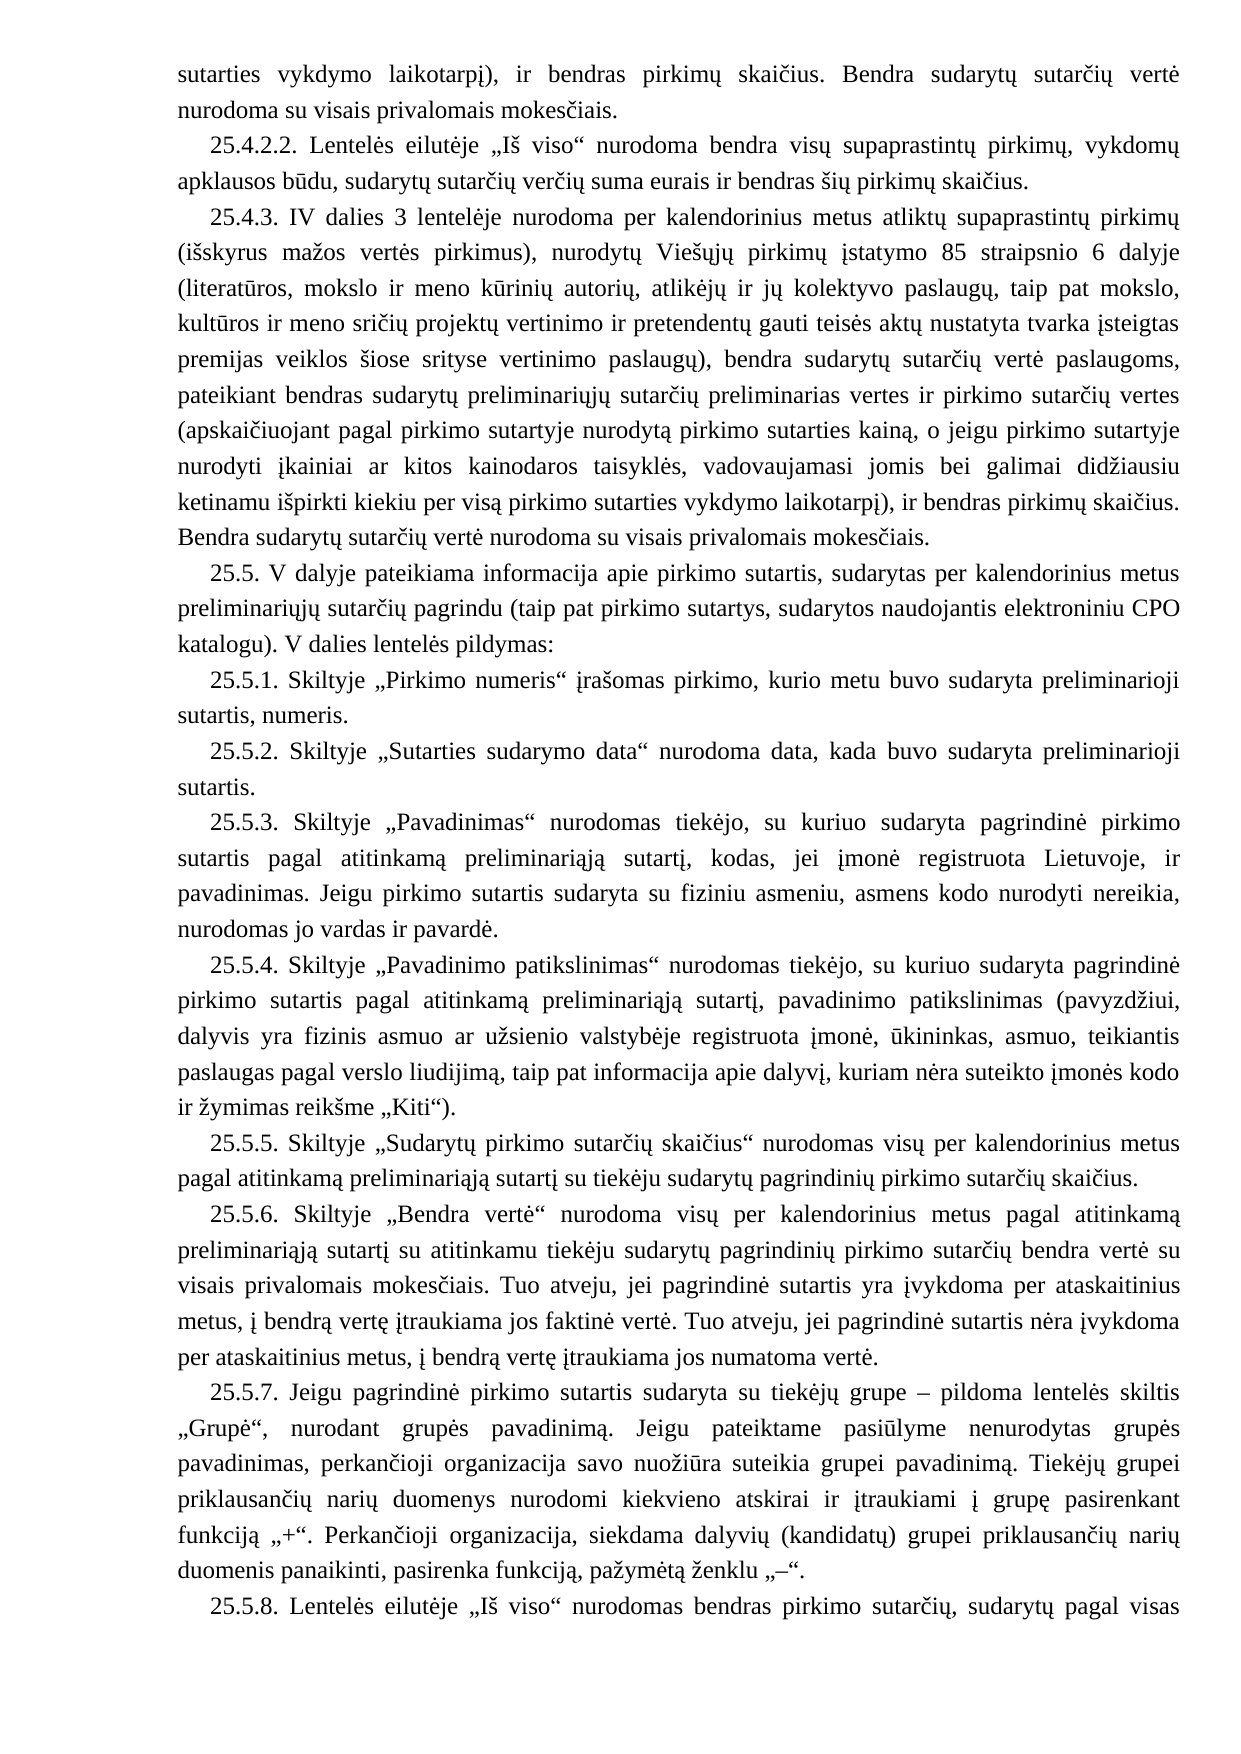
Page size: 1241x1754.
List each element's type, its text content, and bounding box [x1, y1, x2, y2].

text 25.4.3. IV dalies 3 lentelėje nurodoma per kalendorinius metus atliktų supaprastintų pirkimų (išskyrus mažos vertės pirkimus), nurodytų Viešųjų pirkimų įstatymo 85 straipsnio 6 dalyje (literatūros, mokslo ir meno kūrinių autorių, atlikėjų ir jų kolektyvo paslaugų, taip pat mokslo, kultūros ir meno sričių projektų vertinimo ir pretendentų gauti teisės aktų nustatyta tvarka įsteigtas premijas veiklos šiose srityse vertinimo paslaugų), bendra sudarytų sutarčių vertė paslaugoms, pateikiant bendras sudarytų preliminariųjų sutarčių preliminarias vertes ir pirkimo sutarčių vertes (apskaičiuojant pagal pirkimo sutartyje nurodytą pirkimo sutarties kainą, o jeigu pirkimo sutartyje nurodyti įkainiai ar kitos kainodaros taisyklės, vadovaujamasi jomis bei galimai didžiausiu ketinamu išpirkti kiekiu per visą pirkimo sutarties vykdymo laikotarpį), ir bendras pirkimų skaičius. Bendra sudarytų sutarčių vertė nurodoma su visais privalomais mokesčiais. [177, 202, 1181, 551]
text 25.5.6. Skiltyje „Bendra vertė“ nurodoma visų per kalendorinius metus pagal atitinkamą preliminariąją sutartį su atitinkamu tiekėju sudarytų pagrindinių pirkimo sutarčių bendra vertė su visais privalomais mokesčiais. Tuo atveju, jei pagrindinė sutartis yra įvykdoma per ataskaitinius metus, į bendrą vertę įtraukiama jos faktinė vertė. Tuo atveju, jei pagrindinė sutartis nėra įvykdoma per ataskaitinius metus, į bendrą vertę įtraukiama jos numatoma vertė. [177, 1199, 1181, 1370]
text sutarties vykdymo laikotarpį), ir bendras pirkimų skaičius. Bendra sudarytų sutarčių vertė nurodoma su visais privalomais mokesčiais. [177, 59, 1181, 123]
text 25.5.4. Skiltyje „Pavadinimo patikslinimas“ nurodomas tiekėjo, su kuriuo sudaryta pagrindinė pirkimo sutartis pagal atitinkamą preliminariąją sutartį, pavadinimo patikslinimas (pavyzdžiui, dalyvis yra fizinis asmuo ar užsienio valstybėje registruota įmonė, ūkininkas, asmuo, teikiantis paslaugas pagal verslo liudijimą, taip pat informacija apie dalyvį, kuriam nėra suteikto įmonės kodo ir žymimas reikšme „Kiti“). [177, 950, 1181, 1121]
text 25.5.3. Skiltyje „Pavadinimas“ nurodomas tiekėjo, su kuriuo sudaryta pagrindinė pirkimo sutartis pagal atitinkamą preliminariąją sutartį, kodas, jei įmonė registruota Lietuvoje, ir pavadinimas. Jeigu pirkimo sutartis sudaryta su fiziniu asmeniu, asmens kodo nurodyti nereikia, nurodomas jo vardas ir pavardė. [177, 807, 1181, 943]
text 25.5. V dalyje pateikiama informacija apie pirkimo sutartis, sudarytas per kalendorinius metus preliminariųjų sutarčių pagrindu (taip pat pirkimo sutartys, sudarytos naudojantis elektroniniu CPO katalogu). V dalies lentelės pildymas: [177, 558, 1181, 658]
text 25.5.5. Skiltyje „Sudarytų pirkimo sutarčių skaičius“ nurodomas visų per kalendorinius metus pagal atitinkamą preliminariąją sutartį su tiekėju sudarytų pagrindinių pirkimo sutarčių skaičius. [177, 1128, 1181, 1192]
text 25.5.1. Skiltyje „Pirkimo numeris“ įrašomas pirkimo, kurio metu buvo sudaryta preliminarioji sutartis, numeris. [177, 665, 1181, 729]
text 25.4.2.2. Lentelės eilutėje „Iš viso“ nurodoma bendra visų supaprastintų pirkimų, vykdomų apklausos būdu, sudarytų sutarčių verčių suma eurais ir bendras šių pirkimų skaičius. [177, 130, 1181, 195]
text 25.5.7. Jeigu pagrindinė pirkimo sutartis sudaryta su tiekėjų grupe – pildoma lentelės skiltis „Grupė“, nurodant grupės pavadinimą. Jeigu pateiktame pasiūlyme nenurodytas grupės pavadinimas, perkančioji organizacija savo nuožiūra suteikia grupei pavadinimą. Tiekėjų grupei priklausančių narių duomenys nurodomi kiekvieno atskirai ir įtraukiami į grupę pasirenkant funkciją „+“. Perkančioji organizacija, siekdama dalyvių (kandidatų) grupei priklausančių narių duomenis panaikinti, pasirenka funkciją, pažymėtą ženklu „–“. [177, 1377, 1181, 1584]
text 25.5.2. Skiltyje „Sutarties sudarymo data“ nurodoma data, kada buvo sudaryta preliminarioji sutartis. [177, 736, 1181, 800]
text 25.5.8. Lentelės eilutėje „Iš viso“ nurodomas bendras pirkimo sutarčių, sudarytų pagal visas [177, 1591, 1181, 1620]
